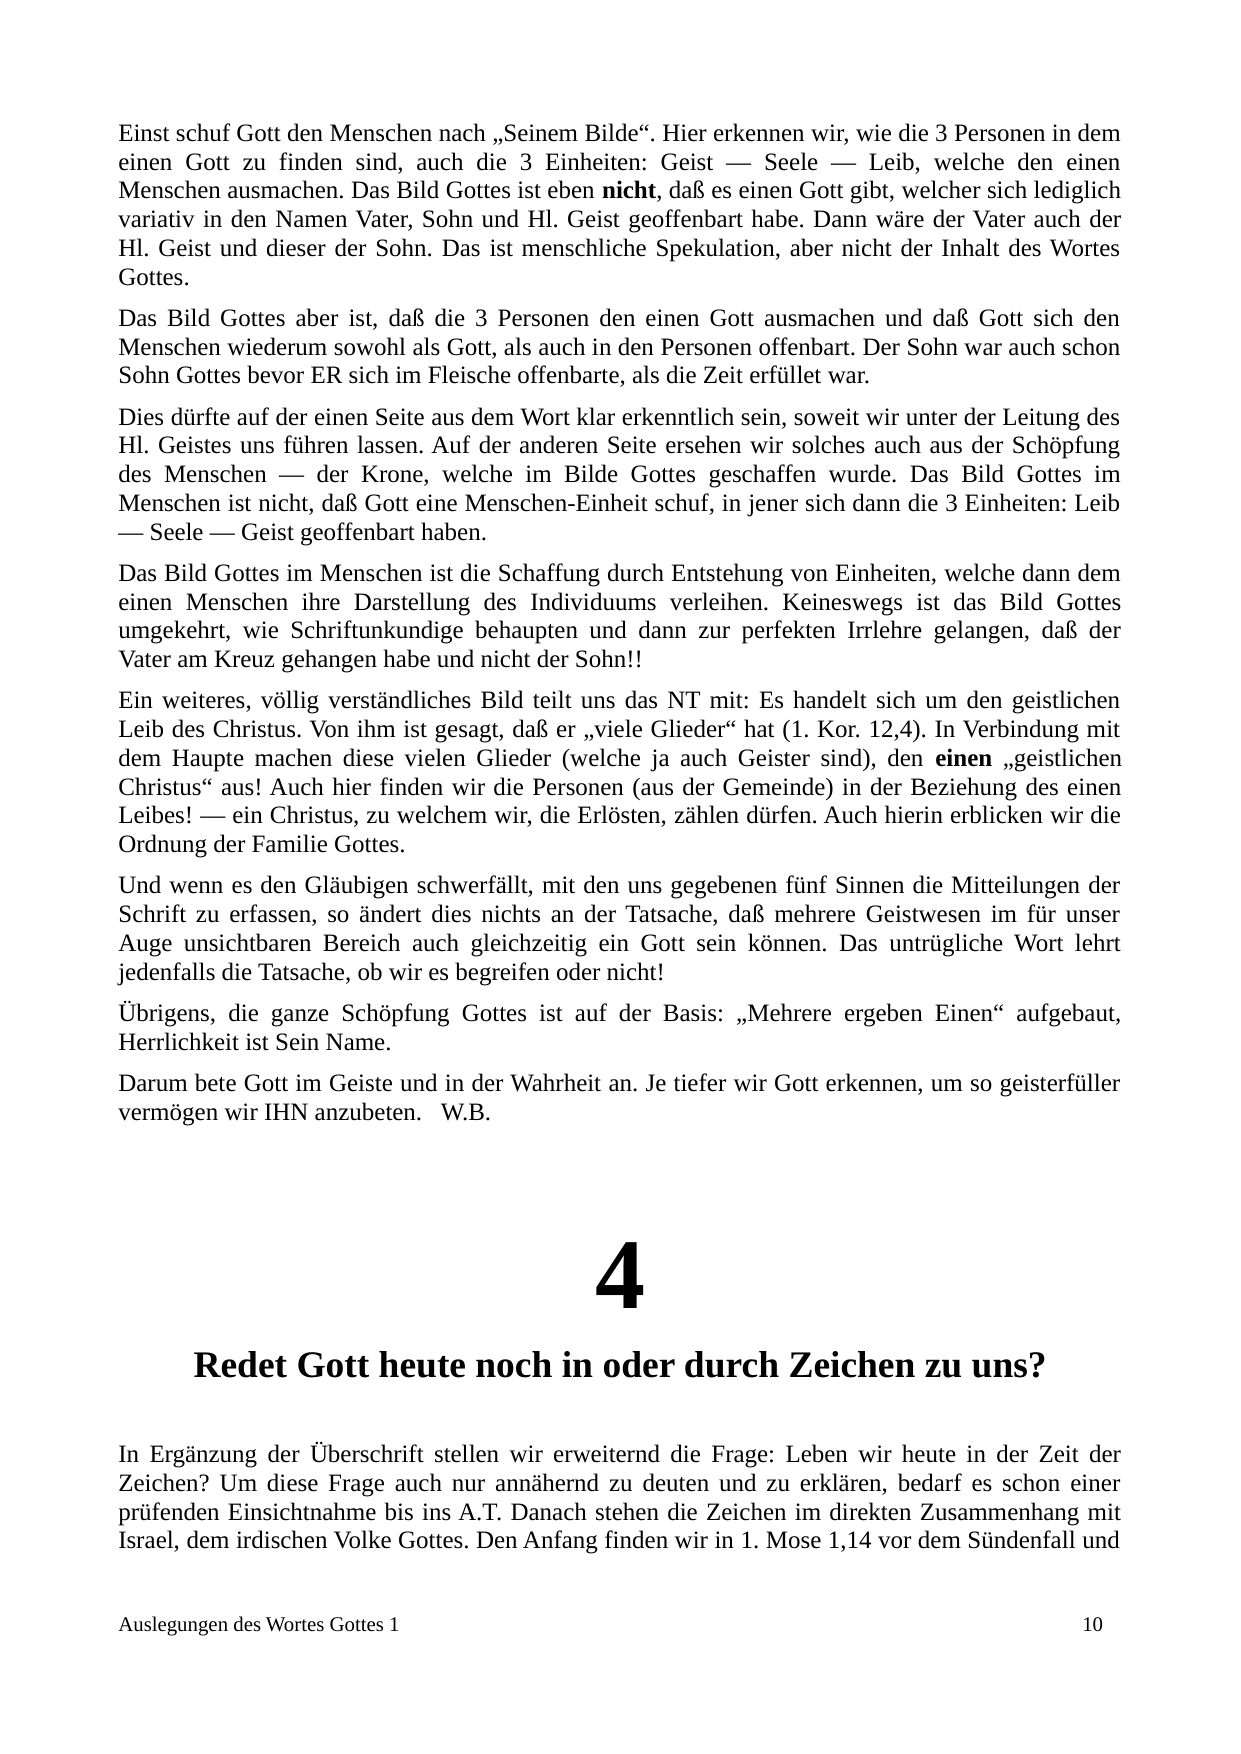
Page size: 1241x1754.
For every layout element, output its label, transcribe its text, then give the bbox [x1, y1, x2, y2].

text Das Bild Gottes im Menschen ist die Schaffung durch Entstehung von Einheiten, welche dann dem einen Menschen ihre Darstellung des Individuums verleihen. Keineswegs ist das Bild Gottes umgekehrt, wie Schriftunkundige behaupten und dann zur perfekten Irrlehre gelangen, daß der Vater am Kreuz gehangen habe und nicht der Sohn!! [118, 558, 1122, 673]
text Redet Gott heute noch in oder durch Zeichen zu uns? [118, 1342, 1122, 1386]
text Das Bild Gottes aber ist, daß die 3 Personen den einen Gott ausmachen und daß Gott sich den Menschen wiederum sowohl als Gott, als auch in den Personen offenbart. Der Sohn war auch schon Sohn Gottes bevor ER sich im Fleische offenbarte, als die Zeit erfüllet war. [118, 303, 1122, 389]
text Übrigens, die ganze Schöpfung Gottes ist auf der Basis: „Mehrere ergeben Einen“ aufgebaut, Herrlichkeit ist Sein Name. [118, 998, 1122, 1056]
text Dies dürfte auf der einen Seite aus dem Wort klar erkenntlich sein, soweit wir unter der Leitung des Hl. Geistes uns führen lassen. Auf der anderen Seite ersehen wir solches auch aus der Schöpfung des Menschen — der Krone, welche im Bilde Gottes geschaffen wurde. Das Bild Gottes im Menschen ist nicht, daß Gott eine Menschen-Einheit schuf, in jener sich dann die 3 Einheiten: Leib — Seele — Geist geoffenbart haben. [118, 402, 1122, 546]
text Ein weiteres, völlig verständliches Bild teilt uns das NT mit: Es handelt sich um den geistlichen Leib des Christus. Von ihm ist gesagt, daß er „viele Glieder“ hat (1. Kor. 12,4). In Verbindung mit dem Haupte machen diese vielen Glieder (welche ja auch Geister sind), den einen „geistlichen Christus“ aus! Auch hier finden wir die Personen (aus der Gemeinde) in der Beziehung des einen Leibes! — ein Christus, zu welchem wir, die Erlösten, zählen dürfen. Auch hierin erblicken wir die Ordnung der Familie Gottes. [118, 686, 1122, 858]
text Darum bete Gott im Geiste und in der Wahrheit an. Je tiefer wir Gott erkennen, um so geisterfüller vermögen wir IHN anzubeten. W.B. [118, 1068, 1122, 1126]
text Einst schuf Gott den Menschen nach „Seinem Bilde“. Hier erkennen wir, wie die 3 Personen in dem einen Gott zu finden sind, auch die 3 Einheiten: Geist — Seele — Leib, welche den einen Menschen ausmachen. Das Bild Gottes ist eben nicht, daß es einen Gott gibt, welcher sich lediglich variativ in den Namen Vater, Sohn und Hl. Geist geoffenbart habe. Dann wäre der Vater auch der Hl. Geist und dieser der Sohn. Das ist menschliche Spekulation, aber nicht der Inhalt des Wortes Gottes. [118, 118, 1122, 291]
text 4 [118, 1215, 1122, 1330]
text In Ergänzung der Überschrift stellen wir erweiternd die Frage: Leben wir heute in der Zeit der Zeichen? Um diese Frage auch nur annähernd zu deuten und zu erklären, bedarf es schon einer prüfenden Einsichtnahme bis ins A.T. Danach stehen die Zeichen im direkten Zusammenhang mit Israel, dem irdischen Volke Gottes. Den Anfang finden wir in 1. Mose 1,14 vor dem Sündenfall und [118, 1439, 1122, 1554]
text Und wenn es den Gläubigen schwerfällt, mit den uns gegebenen fünf Sinnen die Mitteilungen der Schrift zu erfassen, so ändert dies nichts an der Tatsache, daß mehrere Geistwesen im für unser Auge unsichtbaren Bereich auch gleichzeitig ein Gott sein können. Das untrügliche Wort lehrt jedenfalls die Tatsache, ob wir es begreifen oder nicht! [118, 871, 1122, 986]
